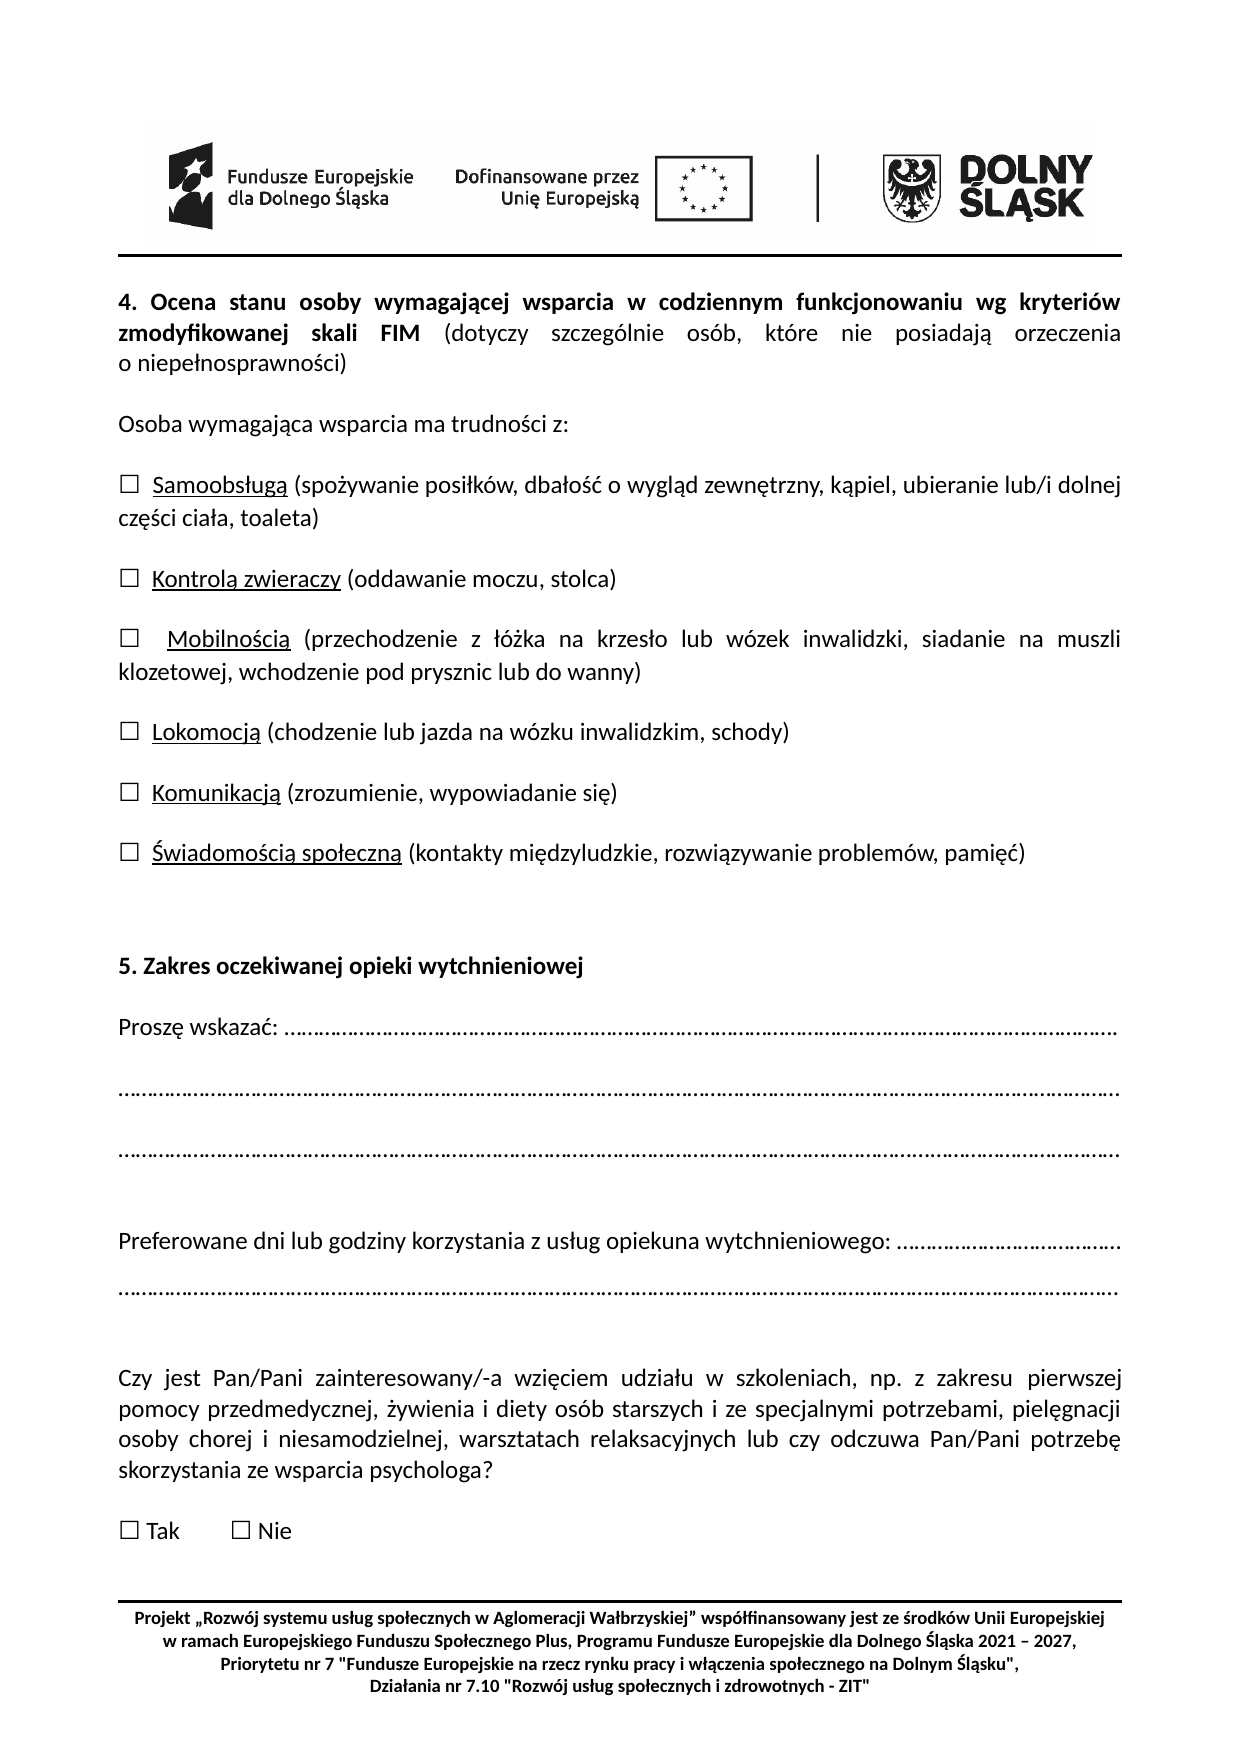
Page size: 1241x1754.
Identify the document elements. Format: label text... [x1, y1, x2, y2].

text …………………………………………………………………………………………………………………………………...…………………… [118, 1073, 1122, 1103]
text Proszę wskazać: ………………………………………………………………………………………………………………………………. [118, 981, 1122, 1042]
picture [147, 121, 1093, 251]
text ☐ Lokomocją (chodzenie lub jazda na wózku inwalidzkim, schody) [118, 716, 1122, 747]
subtitle 4. Ocena stanu osoby wymagającej wsparcia w codziennym funkcjonowaniu wg kryteriów zmodyfikowanej skali FIM (dotyczy szczególnie osób, które nie posiadają orzeczenia o niepełnosprawności) [118, 287, 1122, 378]
subtitle 5. Zakres oczekiwanej opieki wytchnieniowej [118, 951, 1122, 981]
text ☐ Świadomością społeczną (kontakty międzyludzkie, rozwiązywanie problemów, pamięć) [118, 837, 1122, 868]
text ☐ Samoobsługą (spożywanie posiłków, dbałość o wygląd zewnętrzny, kąpiel, ubieranie lub/i dolnej części ciała, toaleta) [118, 470, 1122, 533]
text ☐ Komunikacją (zrozumienie, wypowiadanie się) [118, 777, 1122, 807]
text ☐ Tak ☐ Nie [118, 1515, 1122, 1546]
text …………………………………………………………………………………………………………………………...…………………………… [118, 1134, 1122, 1164]
text ☐ Mobilnością (przechodzenie z łóżka na krzesło lub wózek inwalidzki, siadanie na muszli klozetowej, wchodzenie pod prysznic lub do wanny) [118, 623, 1122, 687]
text ☐ Kontrolą zwieraczy (oddawanie moczu, stolca) [118, 563, 1122, 593]
text Osoba wymagająca wsparcia ma trudności z: [118, 409, 1122, 439]
text Preferowane dni lub godziny korzystania z usług opiekuna wytchnieniowego: ………………………………… ………………………………………………………………………………………………………………………………………………………… [118, 1225, 1122, 1301]
text Czy jest Pan/Pani zainteresowany/-a wzięciem udziału w szkoleniach, np. z zakresu pierwszej pomocy przedmedycznej, żywienia i diety osób starszych i ze specjalnymi potrzebami, pielęgnacji osoby chorej i niesamodzielnej, warsztatach relaksacyjnych lub czy odczuwa Pan/Pani potrzebę skorzystania ze wsparcia psychologa? [118, 1362, 1122, 1484]
